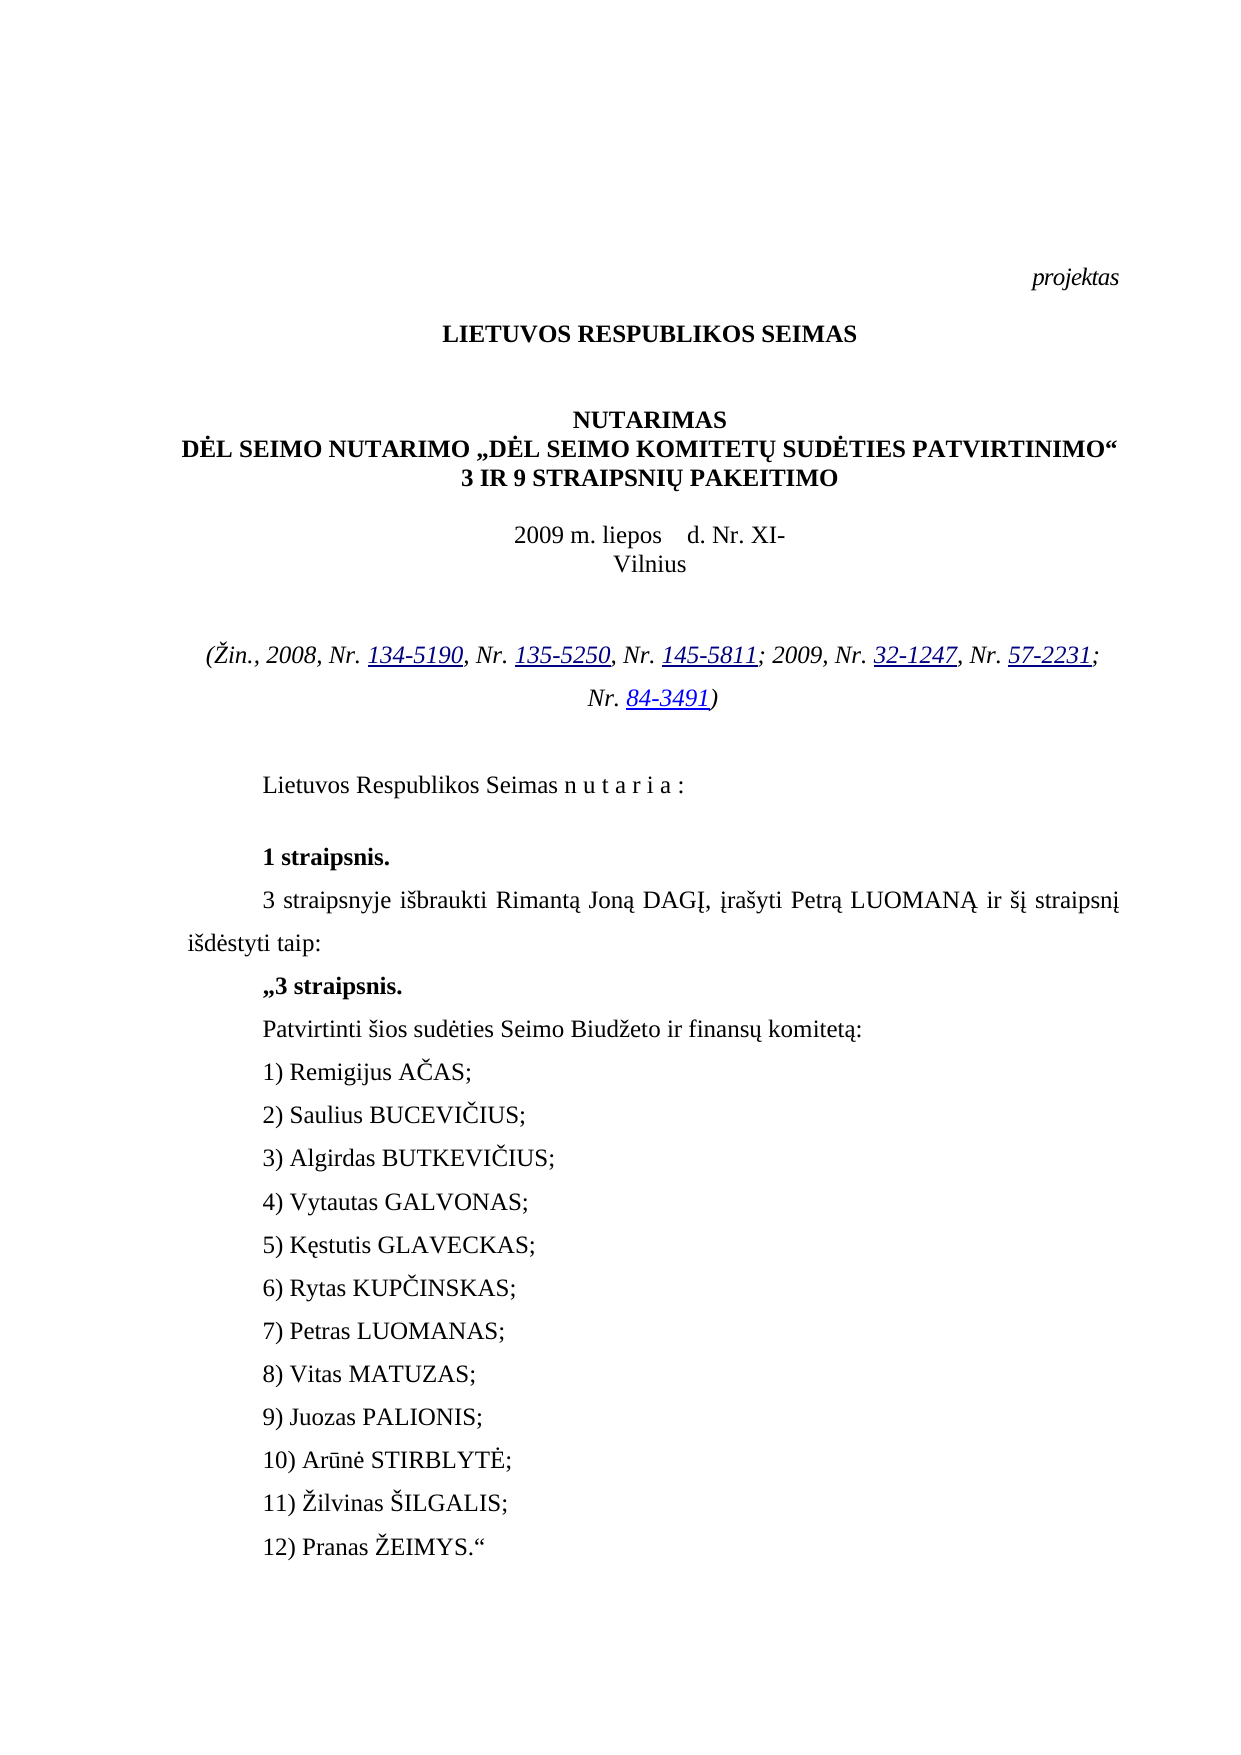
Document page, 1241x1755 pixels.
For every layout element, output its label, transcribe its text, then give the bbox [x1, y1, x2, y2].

text projektas [177, 262, 1122, 291]
text 11) Žilvinas ŠILGALIS; [187, 1488, 1120, 1517]
text 3) Algirdas BUTKEVIČIUS; [187, 1143, 1120, 1172]
text DĖL SEIMO NUTARIMO „DĖL SEIMO KOMITETŲ SUDĖTIES PATVIRTINIMO“ 3 IR 9 STRAIPSNIŲ PAKEITIMO [177, 434, 1122, 492]
text 2009 m. liepos d. Nr. XI- Vilnius [177, 521, 1122, 578]
text NUTARIMAS [177, 406, 1122, 434]
text (Žin., 2008, Nr. 134-5190, Nr. 135-5250, Nr. 145-5811; 2009, Nr. 32-1247, Nr. 57-2231; Nr. 84-3491) [187, 640, 1120, 712]
text 1 straipsnis. [187, 842, 1120, 870]
text 7) Petras LUOMANAS; [187, 1316, 1120, 1345]
text LIETUVOS RESPUBLIKOS SEIMAS [177, 319, 1122, 348]
text 8) Vitas MATUZAS; [187, 1359, 1120, 1388]
text 10) Arūnė STIRBLYTĖ; [187, 1445, 1120, 1474]
text Lietuvos Respublikos Seimas n u t a r i a : [187, 770, 1120, 798]
text 3 straipsnyje išbraukti Rimantą Joną DAGĮ, įrašyti Petrą LUOMANĄ ir šį straipsnį išdėstyti taip: [187, 885, 1120, 957]
text 2) Saulius BUCEVIČIUS; [187, 1100, 1120, 1129]
text 12) Pranas ŽEIMYS.“ [187, 1532, 1120, 1560]
text „3 straipsnis. [187, 971, 1120, 1000]
text 5) Kęstutis GLAVECKAS; [187, 1230, 1120, 1258]
text Patvirtinti šios sudėties Seimo Biudžeto ir finansų komitetą: [187, 1014, 1120, 1043]
text 4) Vytautas GALVONAS; [187, 1187, 1120, 1215]
text 1) Remigijus AČAS; [187, 1057, 1120, 1086]
text 9) Juozas PALIONIS; [187, 1402, 1120, 1431]
text 6) Rytas KUPČINSKAS; [187, 1273, 1120, 1302]
